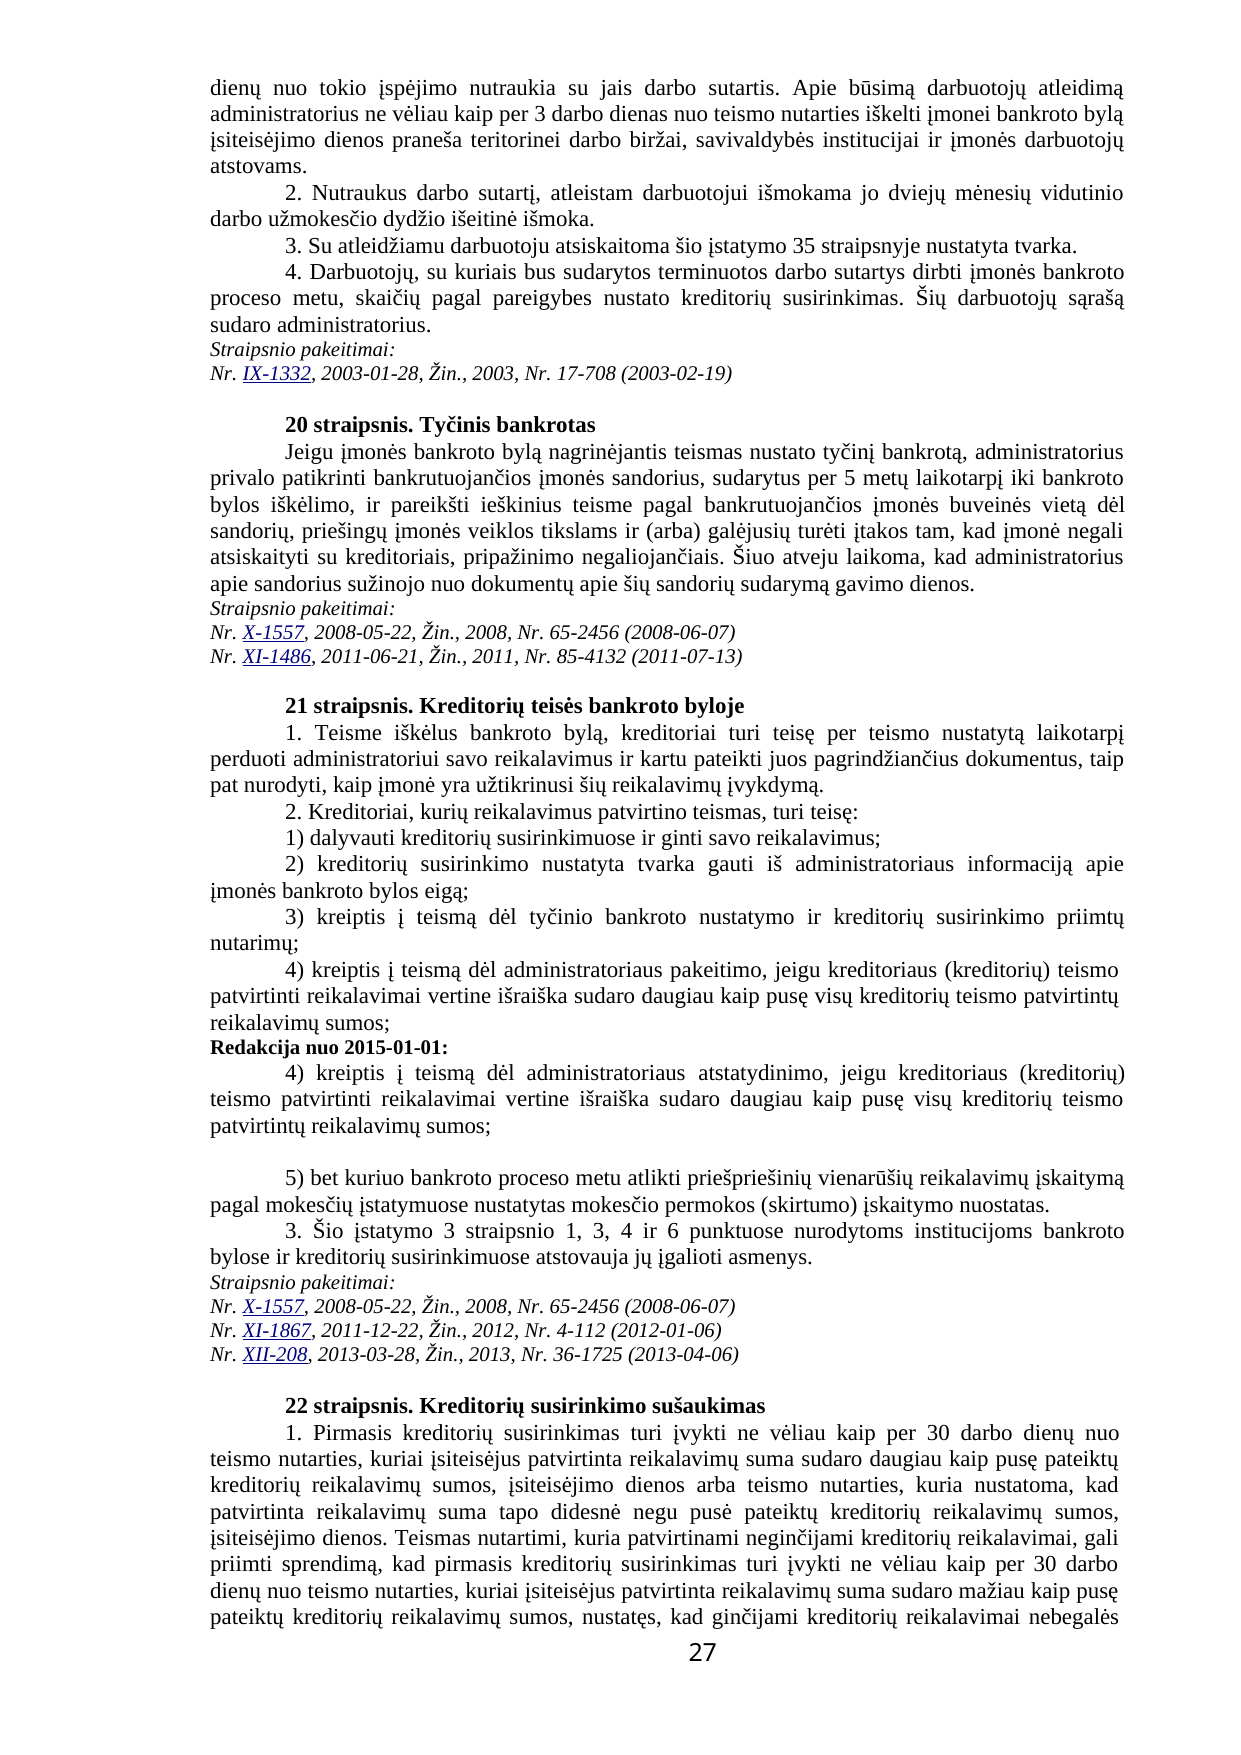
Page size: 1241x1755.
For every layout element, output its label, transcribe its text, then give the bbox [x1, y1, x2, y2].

text 3. Su atleidžiamu darbuotoju atsiskaitoma šio įstatymo 35 straipsnyje nustatyta tvarka. [210, 232, 1126, 258]
text Straipsnio pakeitimai: [210, 337, 1126, 361]
text Nr. XI-1486, 2011-06-21, Žin., 2011, Nr. 85-4132 (2011-07-13) [210, 644, 1120, 668]
text 3) kreiptis į teismą dėl tyčinio bankroto nustatymo ir kreditorių susirinkimo priimtų nutarimų; [210, 903, 1126, 956]
text Straipsnio pakeitimai: [210, 1270, 1126, 1294]
text 2. Kreditoriai, kurių reikalavimus patvirtino teismas, turi teisę: [210, 798, 1126, 824]
text 1) dalyvauti kreditorių susirinkimuose ir ginti savo reikalavimus; [210, 824, 1126, 850]
text Redakcija nuo 2015-01-01: [210, 1035, 1120, 1059]
text 20 straipsnis. Tyčinis bankrotas [210, 412, 1120, 438]
text 1. Teisme iškėlus bankroto bylą, kreditoriai turi teisę per teismo nustatytą laikotarpį perduoti administratoriui savo reikalavimus ir kartu pateikti juos pagrindžiančius dokumentus, taip pat nurodyti, kaip įmonė yra užtikrinusi šių reikalavimų įvykdymą. [210, 719, 1126, 798]
text 1. Pirmasis kreditorių susirinkimas turi įvykti ne vėliau kaip per 30 darbo dienų nuo teismo nutarties, kuriai įsiteisėjus patvirtinta reikalavimų suma sudaro daugiau kaip pusę pateiktų kreditorių reikalavimų sumos, įsiteisėjimo dienos arba teismo nutarties, kuria nustatoma, kad patvirtinta reikalavimų suma tapo didesnė negu pusė pateiktų kreditorių reikalavimų sumos, įsiteisėjimo dienos. Teismas nutartimi, kuria patvirtinami neginčijami kreditorių reikalavimai, gali priimti sprendimą, kad pirmasis kreditorių susirinkimas turi įvykti ne vėliau kaip per 30 darbo dienų nuo teismo nutarties, kuriai įsiteisėjus patvirtinta reikalavimų suma sudaro mažiau kaip pusę pateiktų kreditorių reikalavimų sumos, nustatęs, kad ginčijami kreditorių reikalavimai nebegalės [210, 1419, 1120, 1629]
text Jeigu įmonės bankroto bylą nagrinėjantis teismas nustato tyčinį bankrotą, administratorius privalo patikrinti bankrutuojančios įmonės sandorius, sudarytus per 5 metų laikotarpį iki bankroto bylos iškėlimo, ir pareikšti ieškinius teisme pagal bankrutuojančios įmonės buveinės vietą dėl sandorių, priešingų įmonės veiklos tikslams ir (arba) galėjusių turėti įtakos tam, kad įmonė negali atsiskaityti su kreditoriais, pripažinimo negaliojančiais. Šiuo atveju laikoma, kad administratorius apie sandorius sužinojo nuo dokumentų apie šių sandorių sudarymą gavimo dienos. [210, 438, 1126, 596]
text 5) bet kuriuo bankroto proceso metu atlikti priešpriešinių vienarūšių reikalavimų įskaitymą pagal mokesčių įstatymuose nustatytas mokesčio permokos (skirtumo) įskaitymo nuostatas. [210, 1164, 1126, 1217]
text 4) kreiptis į teismą dėl administratoriaus atstatydinimo, jeigu kreditoriaus (kreditorių) teismo patvirtinti reikalavimai vertine išraiška sudaro daugiau kaip pusę visų kreditorių teismo patvirtintų reikalavimų sumos; [210, 1059, 1126, 1138]
text 4. Darbuotojų, su kuriais bus sudarytos terminuotos darbo sutartys dirbti įmonės bankroto proceso metu, skaičių pagal pareigybes nustato kreditorių susirinkimas. Šių darbuotojų sąrašą sudaro administratorius. [210, 258, 1126, 337]
text Nr. IX-1332, 2003-01-28, Žin., 2003, Nr. 17-708 (2003-02-19) [210, 361, 1126, 385]
text Straipsnio pakeitimai: [210, 596, 1126, 620]
text 2. Nutraukus darbo sutartį, atleistam darbuotojui išmokama jo dviejų mėnesių vidutinio darbo užmokesčio dydžio išeitinė išmoka. [210, 179, 1126, 232]
text Nr. X-1557, 2008-05-22, Žin., 2008, Nr. 65-2456 (2008-06-07) [210, 620, 1126, 644]
text Nr. XII-208, 2013-03-28, Žin., 2013, Nr. 36-1725 (2013-04-06) [210, 1342, 1126, 1366]
text Nr. X-1557, 2008-05-22, Žin., 2008, Nr. 65-2456 (2008-06-07) [210, 1294, 1126, 1318]
text 3. Šio įstatymo 3 straipsnio 1, 3, 4 ir 6 punktuose nurodytoms institucijoms bankroto bylose ir kreditorių susirinkimuose atstovauja jų įgalioti asmenys. [210, 1217, 1126, 1270]
subtitle 22 straipsnis. Kreditorių susirinkimo sušaukimas [210, 1392, 1126, 1419]
text 21 straipsnis. Kreditorių teisės bankroto byloje [210, 692, 1126, 719]
text Nr. XI-1867, 2011-12-22, Žin., 2012, Nr. 4-112 (2012-01-06) [210, 1318, 1120, 1342]
text 4) kreiptis į teismą dėl administratoriaus pakeitimo, jeigu kreditoriaus (kreditorių) teismo patvirtinti reikalavimai vertine išraiška sudaro daugiau kaip pusę visų kreditorių teismo patvirtintų reikalavimų sumos; [210, 956, 1120, 1035]
text dienų nuo tokio įspėjimo nutraukia su jais darbo sutartis. Apie būsimą darbuotojų atleidimą administratorius ne vėliau kaip per 3 darbo dienas nuo teismo nutarties iškelti įmonei bankroto bylą įsiteisėjimo dienos praneša teritorinei darbo biržai, savivaldybės institucijai ir įmonės darbuotojų atstovams. [210, 73, 1126, 179]
text 2) kreditorių susirinkimo nustatyta tvarka gauti iš administratoriaus informaciją apie įmonės bankroto bylos eigą; [210, 850, 1126, 903]
